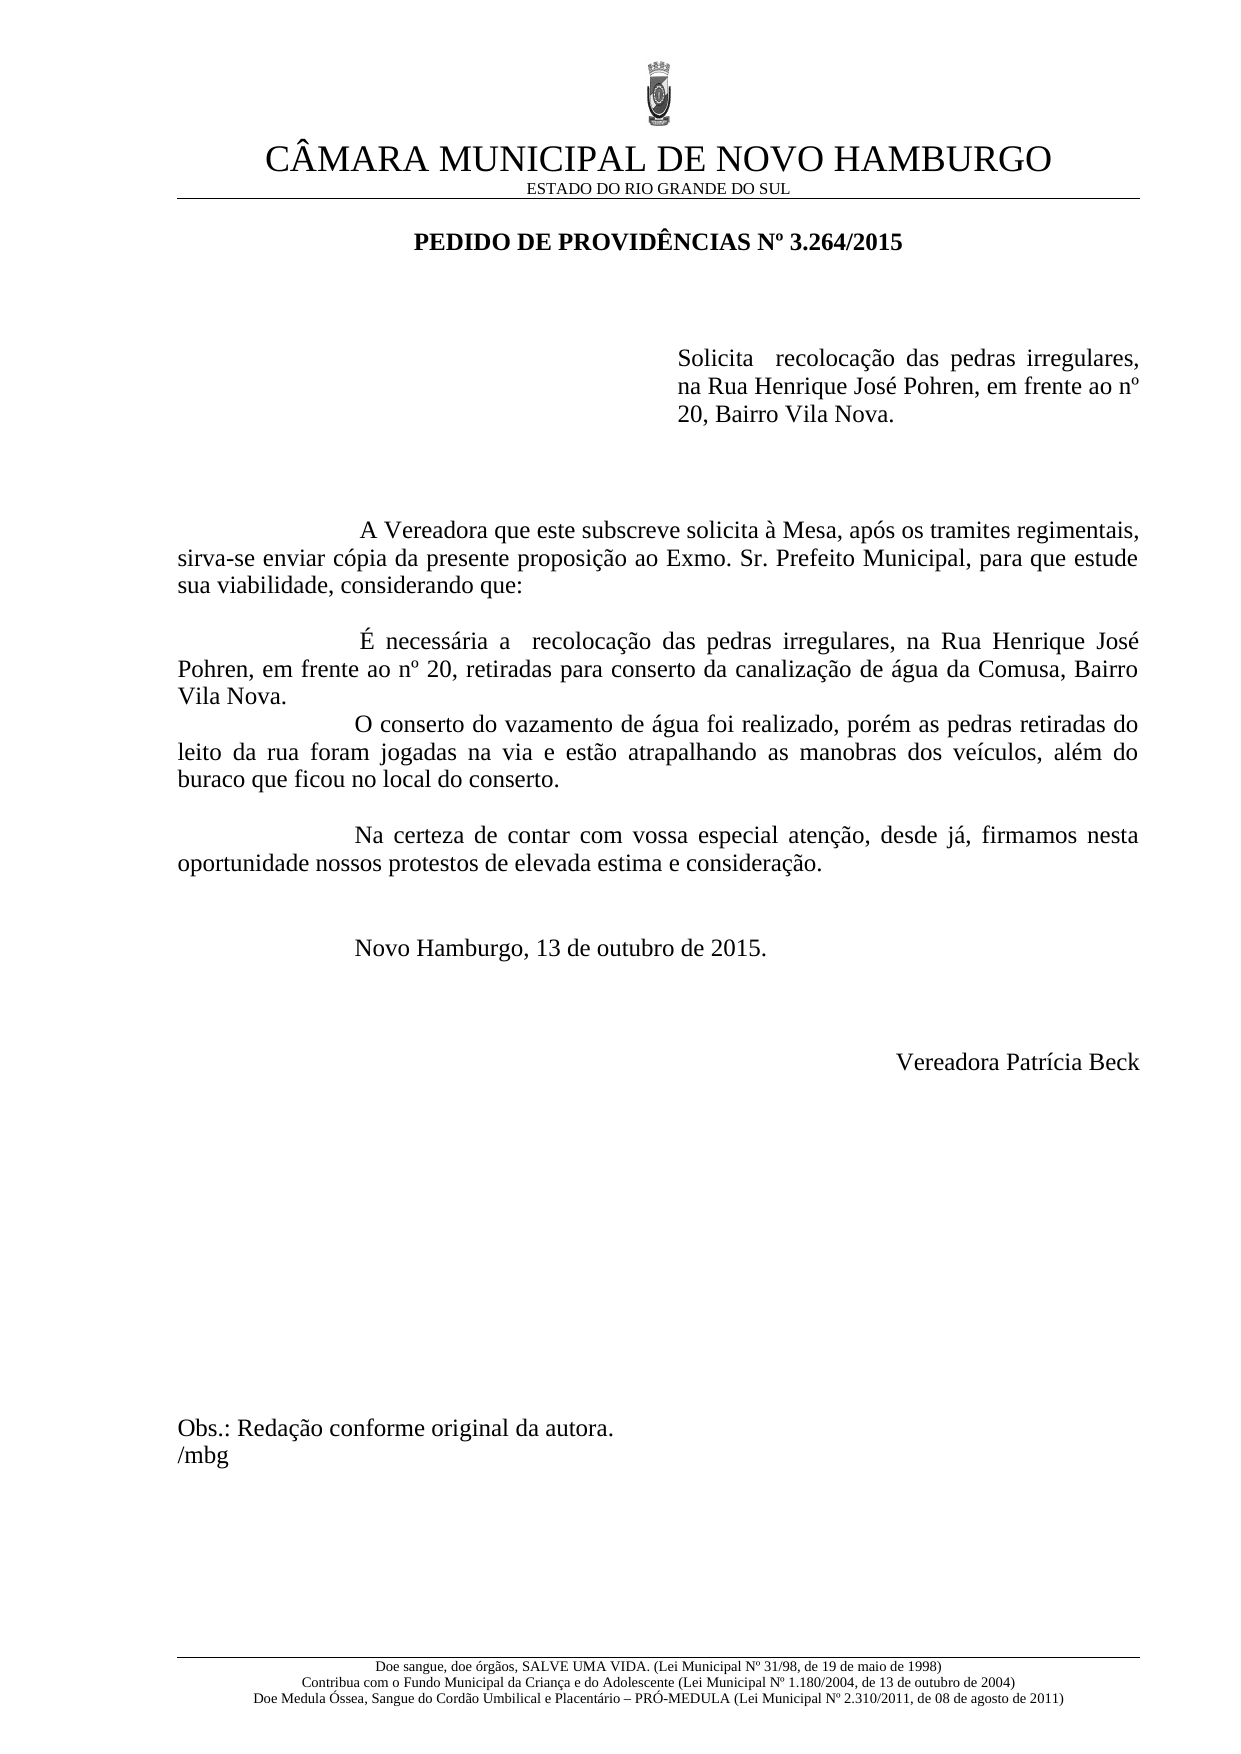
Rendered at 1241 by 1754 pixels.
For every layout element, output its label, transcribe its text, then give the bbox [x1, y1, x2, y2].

text /mbg [177, 1441, 1140, 1469]
text Solicita recolocação das pedras irregulares, na Rua Henrique José Pohren, em frente ao nº 20, Bairro Vila Nova. [677, 344, 1140, 428]
text A Vereadora que este subscreve solicita à Mesa, após os tramites regimentais, sirva-se enviar cópia da presente proposição ao Exmo. Sr. Prefeito Municipal, para que estude sua viabilidade, considerando que: [177, 516, 1140, 599]
text Vereadora Patrícia Beck [177, 1048, 1140, 1076]
text PEDIDO DE PROVIDÊNCIAS Nº 3.264/2015 [177, 228, 1140, 256]
text O conserto do vazamento de água foi realizado, porém as pedras retiradas do leito da rua foram jogadas na via e estão atrapalhando as manobras dos veículos, além do buraco que ficou no local do conserto. [177, 710, 1140, 793]
text Novo Hamburgo, 13 de outubro de 2015. [177, 934, 1140, 961]
text É necessária a recolocação das pedras irregulares, na Rua Henrique José Pohren, em frente ao nº 20, retiradas para conserto da canalização de água da Comusa, Bairro Vila Nova. [177, 627, 1140, 710]
text Na certeza de contar com vossa especial atenção, desde já, firmamos nesta oportunidade nossos protestos de elevada estima e consideração. [177, 821, 1140, 876]
text Obs.: Redação conforme original da autora. [177, 1414, 1140, 1441]
